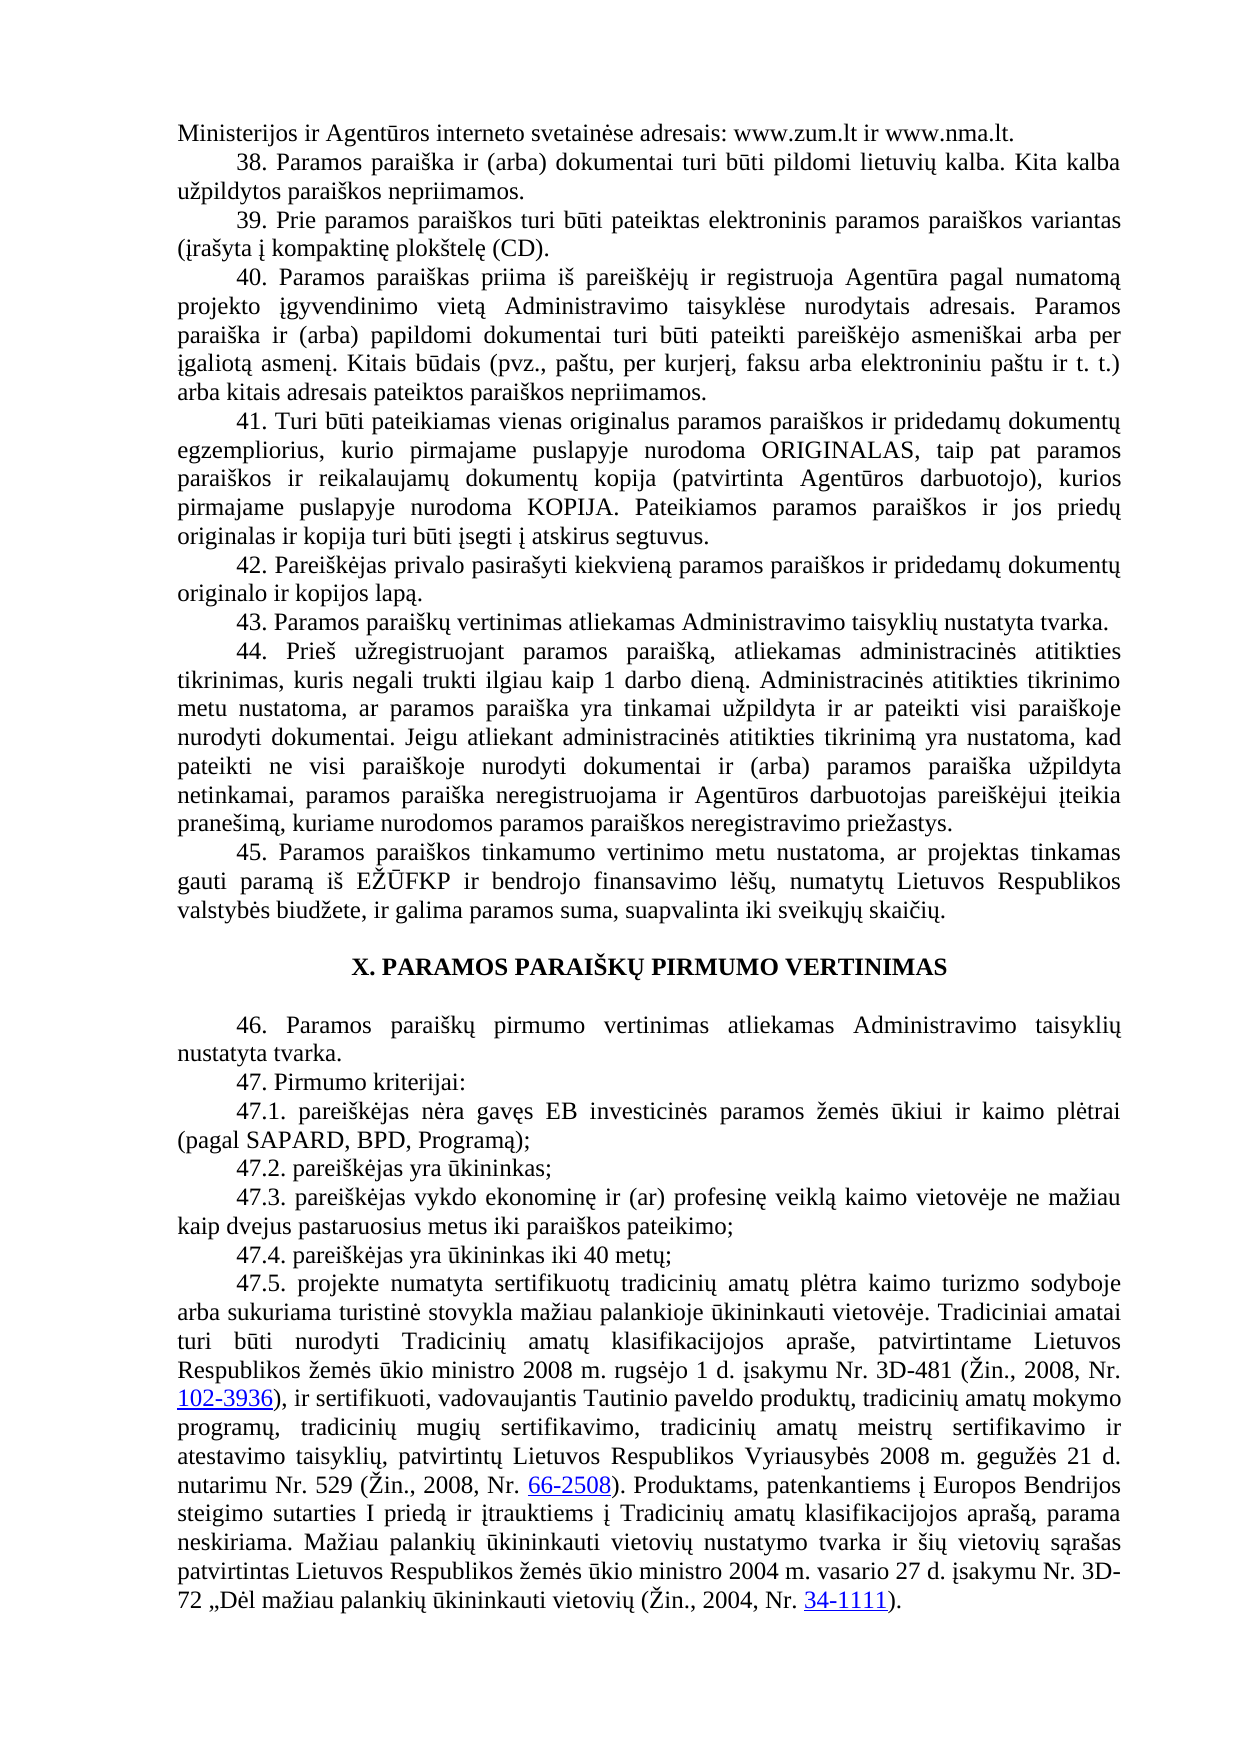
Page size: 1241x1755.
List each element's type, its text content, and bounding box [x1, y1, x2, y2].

text 47.4. pareiškėjas yra ūkininkas iki 40 metų; [177, 1240, 1122, 1268]
text 47.5. projekte numatyta sertifikuotų tradicinių amatų plėtra kaimo turizmo sodyboje arba sukuriama turistinė stovykla mažiau palankioje ūkininkauti vietovėje. Tradiciniai amatai turi būti nurodyti Tradicinių amatų klasifikacijojos apraše, patvirtintame Lietuvos Respublikos žemės ūkio ministro 2008 m. rugsėjo 1 d. įsakymu Nr. 3D-481 (Žin., 2008, Nr. 102-3936), ir sertifikuoti, vadovaujantis Tautinio paveldo produktų, tradicinių amatų mokymo programų, tradicinių mugių sertifikavimo, tradicinių amatų meistrų sertifikavimo ir atestavimo taisyklių, patvirtintų Lietuvos Respublikos Vyriausybės 2008 m. gegužės 21 d. nutarimu Nr. 529 (Žin., 2008, Nr. 66-2508). Produktams, patenkantiems į Europos Bendrijos steigimo sutarties I priedą ir įtrauktiems į Tradicinių amatų klasifikacijojos aprašą, parama neskiriama. Mažiau palankių ūkininkauti vietovių nustatymo tvarka ir šių vietovių sąrašas patvirtintas Lietuvos Respublikos žemės ūkio ministro 2004 m. vasario 27 d. įsakymu Nr. 3D-72 „Dėl mažiau palankių ūkininkauti vietovių (Žin., 2004, Nr. 34-1111). [177, 1268, 1122, 1613]
text 46. Paramos paraiškų pirmumo vertinimas atliekamas Administravimo taisyklių nustatyta tvarka. [177, 1010, 1122, 1067]
text Ministerijos ir Agentūros interneto svetainėse adresais: www.zum.lt ir www.nma.lt. [177, 118, 1122, 147]
text X. PARAMOS PARAIŠKŲ PIRMUMO VERTINIMAS [177, 952, 1122, 981]
text 42. Pareiškėjas privalo pasirašyti kiekvieną paramos paraiškos ir pridedamų dokumentų originalo ir kopijos lapą. [177, 550, 1122, 607]
text 43. Paramos paraiškų vertinimas atliekamas Administravimo taisyklių nustatyta tvarka. [177, 607, 1122, 636]
text 38. Paramos paraiška ir (arba) dokumentai turi būti pildomi lietuvių kalba. Kita kalba užpildytos paraiškos nepriimamos. [177, 147, 1122, 205]
text 47.1. pareiškėjas nėra gavęs EB investicinės paramos žemės ūkiui ir kaimo plėtrai (pagal SAPARD, BPD, Programą); [177, 1096, 1122, 1153]
text 47.3. pareiškėjas vykdo ekonominę ir (ar) profesinę veiklą kaimo vietovėje ne mažiau kaip dvejus pastaruosius metus iki paraiškos pateikimo; [177, 1182, 1122, 1240]
text 39. Prie paramos paraiškos turi būti pateiktas elektroninis paramos paraiškos variantas (įrašyta į kompaktinę plokštelę (CD). [177, 205, 1122, 262]
text 47. Pirmumo kriterijai: [177, 1067, 1122, 1096]
text 40. Paramos paraiškas priima iš pareiškėjų ir registruoja Agentūra pagal numatomą projekto įgyvendinimo vietą Administravimo taisyklėse nurodytais adresais. Paramos paraiška ir (arba) papildomi dokumentai turi būti pateikti pareiškėjo asmeniškai arba per įgaliotą asmenį. Kitais būdais (pvz., paštu, per kurjerį, faksu arba elektroniniu paštu ir t. t.) arba kitais adresais pateiktos paraiškos nepriimamos. [177, 262, 1122, 406]
text 44. Prieš užregistruojant paramos paraišką, atliekamas administracinės atitikties tikrinimas, kuris negali trukti ilgiau kaip 1 darbo dieną. Administracinės atitikties tikrinimo metu nustatoma, ar paramos paraiška yra tinkamai užpildyta ir ar pateikti visi paraiškoje nurodyti dokumentai. Jeigu atliekant administracinės atitikties tikrinimą yra nustatoma, kad pateikti ne visi paraiškoje nurodyti dokumentai ir (arba) paramos paraiška užpildyta netinkamai, paramos paraiška neregistruojama ir Agentūros darbuotojas pareiškėjui įteikia pranešimą, kuriame nurodomos paramos paraiškos neregistravimo priežastys. [177, 636, 1122, 837]
text 41. Turi būti pateikiamas vienas originalus paramos paraiškos ir pridedamų dokumentų egzempliorius, kurio pirmajame puslapyje nurodoma ORIGINALAS, taip pat paramos paraiškos ir reikalaujamų dokumentų kopija (patvirtinta Agentūros darbuotojo), kurios pirmajame puslapyje nurodoma KOPIJA. Pateikiamos paramos paraiškos ir jos priedų originalas ir kopija turi būti įsegti į atskirus segtuvus. [177, 406, 1122, 550]
text 47.2. pareiškėjas yra ūkininkas; [177, 1153, 1122, 1182]
text 45. Paramos paraiškos tinkamumo vertinimo metu nustatoma, ar projektas tinkamas gauti paramą iš EŽŪFKP ir bendrojo finansavimo lėšų, numatytų Lietuvos Respublikos valstybės biudžete, ir galima paramos suma, suapvalinta iki sveikųjų skaičių. [177, 837, 1122, 923]
